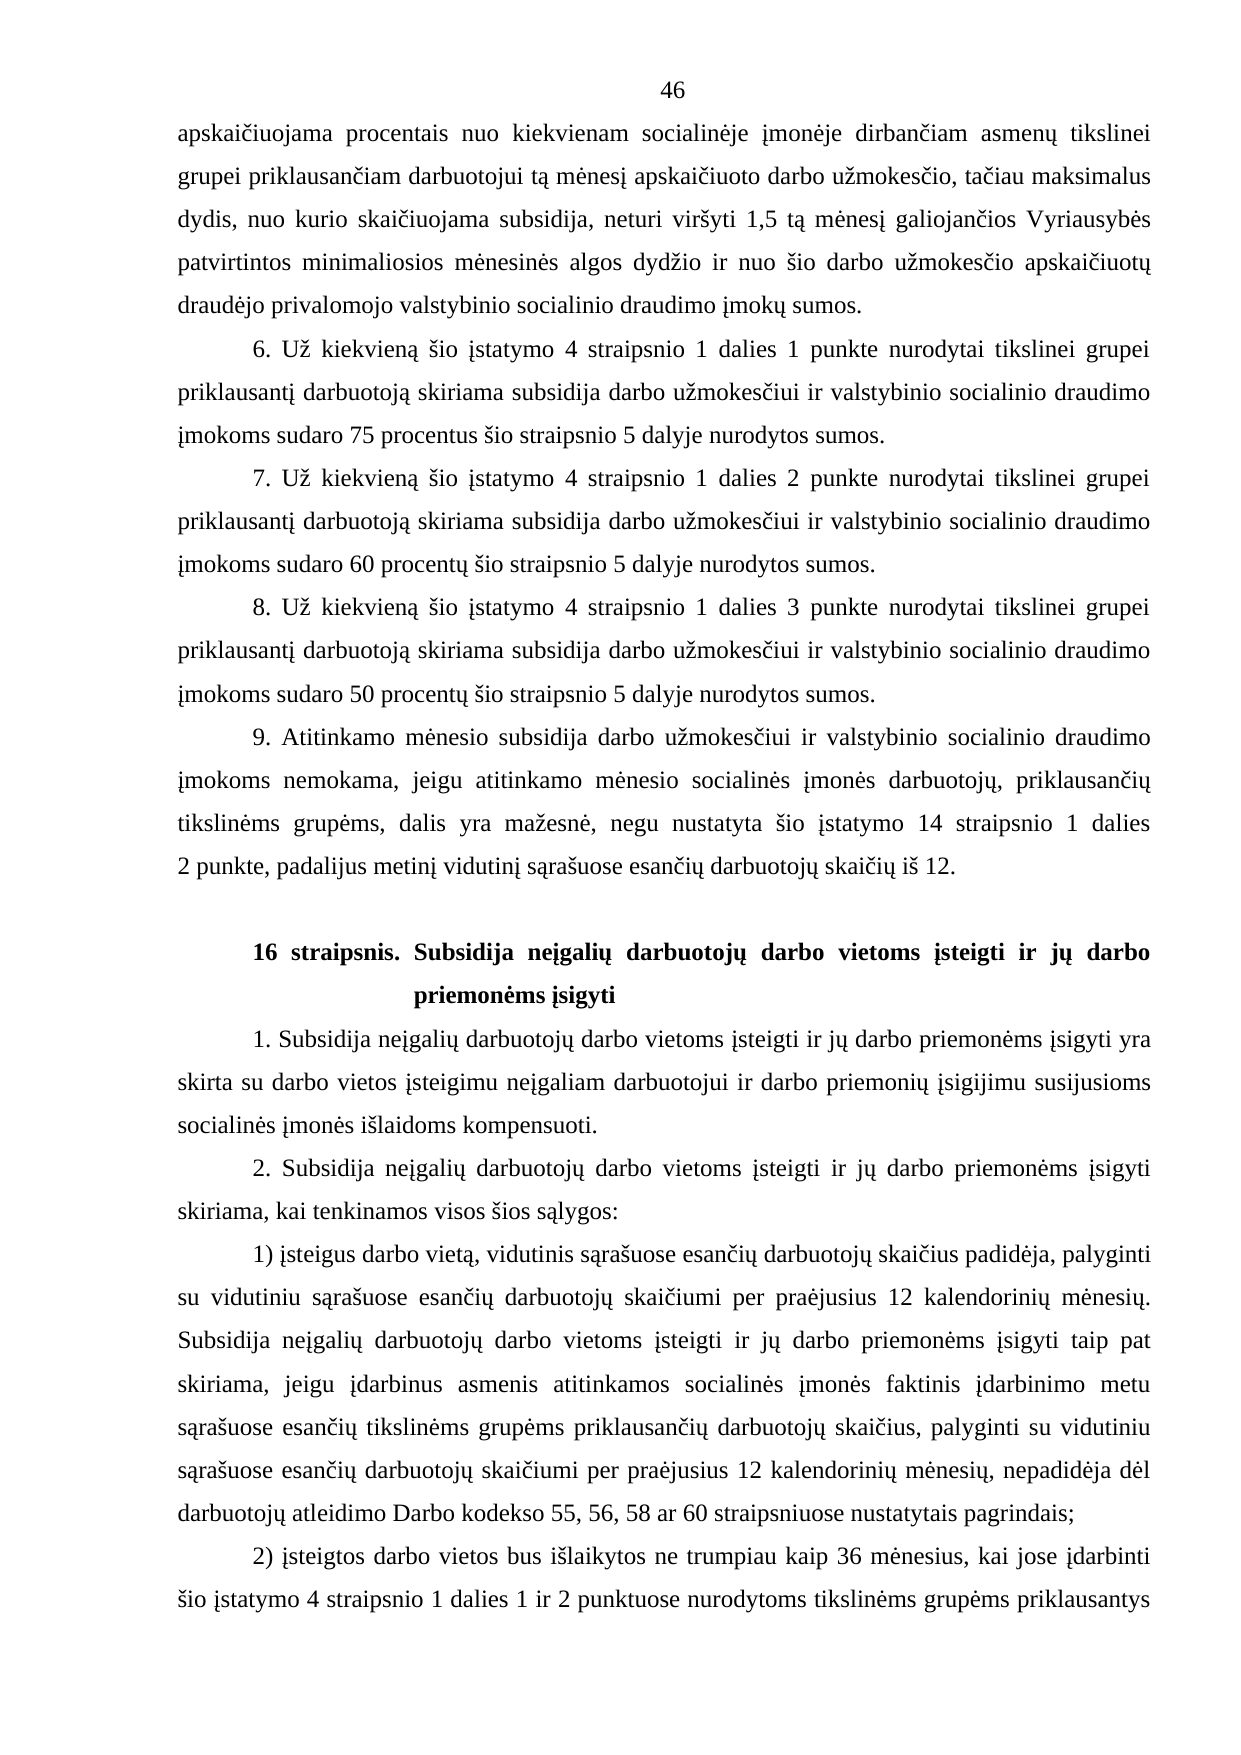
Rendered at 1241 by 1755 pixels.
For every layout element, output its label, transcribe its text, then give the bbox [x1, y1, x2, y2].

text 1) įsteigus darbo vietą, vidutinis sąrašuose esančių darbuotojų skaičius padidėja, palyginti su vidutiniu sąrašuose esančių darbuotojų skaičiumi per praėjusius 12 kalendorinių mėnesių. Subsidija neįgalių darbuotojų darbo vietoms įsteigti ir jų darbo priemonėms įsigyti taip pat skiriama, jeigu įdarbinus asmenis atitinkamos socialinės įmonės faktinis įdarbinimo metu sąrašuose esančių tikslinėms grupėms priklausančių darbuotojų skaičius, palyginti su vidutiniu sąrašuose esančių darbuotojų skaičiumi per praėjusius 12 kalendorinių mėnesių, nepadidėja dėl darbuotojų atleidimo Darbo kodekso 55, 56, 58 ar 60 straipsniuose nustatytais pagrindais; [177, 1239, 1152, 1527]
text 9. Atitinkamo mėnesio subsidija darbo užmokesčiui ir valstybinio socialinio draudimo įmokoms nemokama, jeigu atitinkamo mėnesio socialinės įmonės darbuotojų, priklausančių tikslinėms grupėms, dalis yra mažesnė, negu nustatyta šio įstatymo 14 straipsnio 1 dalies 2 punkte, padalijus metinį vidutinį sąrašuose esančių darbuotojų skaičių iš 12. [177, 722, 1152, 880]
text 7. Už kiekvieną šio įstatymo 4 straipsnio 1 dalies 2 punkte nurodytai tikslinei grupei priklausantį darbuotoją skiriama subsidija darbo užmokesčiui ir valstybinio socialinio draudimo įmokoms sudaro 60 procentų šio straipsnio 5 dalyje nurodytos sumos. [177, 463, 1152, 578]
text 2) įsteigtos darbo vietos bus išlaikytos ne trumpiau kaip 36 mėnesius, kai jose įdarbinti šio įstatymo 4 straipsnio 1 dalies 1 ir 2 punktuose nurodytoms tikslinėms grupėms priklausantys [177, 1541, 1152, 1613]
text 8. Už kiekvieną šio įstatymo 4 straipsnio 1 dalies 3 punkte nurodytai tikslinei grupei priklausantį darbuotoją skiriama subsidija darbo užmokesčiui ir valstybinio socialinio draudimo įmokoms sudaro 50 procentų šio straipsnio 5 dalyje nurodytos sumos. [177, 592, 1152, 707]
text apskaičiuojama procentais nuo kiekvienam socialinėje įmonėje dirbančiam asmenų tikslinei grupei priklausančiam darbuotojui tą mėnesį apskaičiuoto darbo užmokesčio, tačiau maksimalus dydis, nuo kurio skaičiuojama subsidija, neturi viršyti 1,5 tą mėnesį galiojančios Vyriausybės patvirtintos minimaliosios mėnesinės algos dydžio ir nuo šio darbo užmokesčio apskaičiuotų draudėjo privalomojo valstybinio socialinio draudimo įmokų sumos. [177, 118, 1152, 319]
text 2. Subsidija neįgalių darbuotojų darbo vietoms įsteigti ir jų darbo priemonėms įsigyti skiriama, kai tenkinamos visos šios sąlygos: [177, 1153, 1152, 1225]
text 1. Subsidija neįgalių darbuotojų darbo vietoms įsteigti ir jų darbo priemonėms įsigyti yra skirta su darbo vietos įsteigimu neįgaliam darbuotojui ir darbo priemonių įsigijimu susijusioms socialinės įmonės išlaidoms kompensuoti. [177, 1024, 1152, 1139]
text 6. Už kiekvieną šio įstatymo 4 straipsnio 1 dalies 1 punkte nurodytai tikslinei grupei priklausantį darbuotoją skiriama subsidija darbo užmokesčiui ir valstybinio socialinio draudimo įmokoms sudaro 75 procentus šio straipsnio 5 dalyje nurodytos sumos. [177, 334, 1152, 449]
text 16 straipsnis. Subsidija neįgalių darbuotojų darbo vietoms įsteigti ir jų darbo priemonėms įsigyti [252, 937, 1152, 1009]
